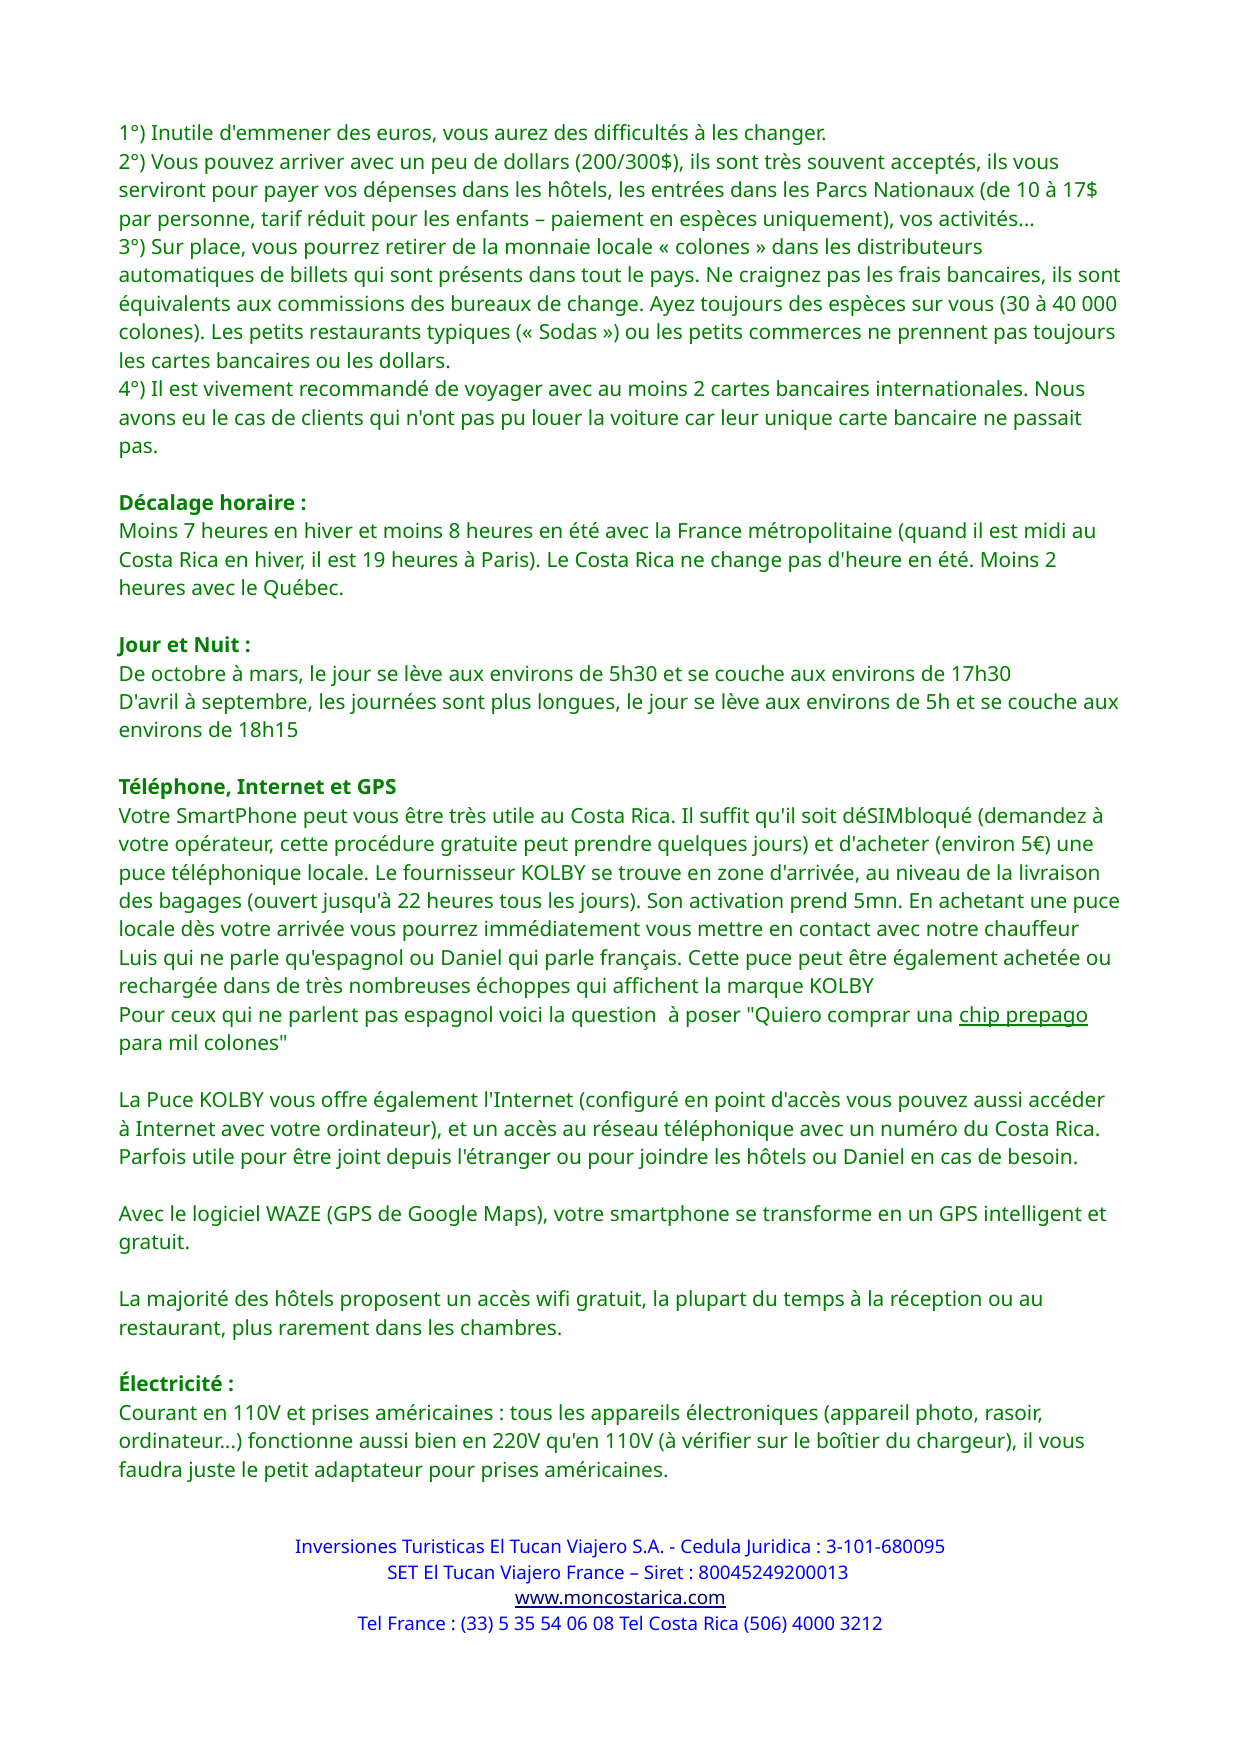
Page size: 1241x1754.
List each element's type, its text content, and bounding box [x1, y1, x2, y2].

text Téléphone, Internet et GPS [118, 744, 1122, 801]
text Pour ceux qui ne parlent pas espagnol voici la question à poser "Quiero comprar una chip prepago para mil colones" [118, 1000, 1122, 1057]
text Jour et Nuit : De octobre à mars, le jour se lève aux environs de 5h30 et se couche aux environs de 17h30 D'avril à septembre, les journées sont plus longues, le jour se lève aux environs de 5h et se couche aux environs de 18h15 [118, 630, 1122, 744]
text 4°) Il est vivement recommandé de voyager avec au moins 2 cartes bancaires internationales. Nous avons eu le cas de clients qui n'ont pas pu louer la voiture car leur unique carte bancaire ne passait pas. [118, 374, 1122, 459]
text 1°) Inutile d'emmener des euros, vous aurez des difficultés à les changer. [118, 118, 1122, 147]
text Moins 7 heures en hiver et moins 8 heures en été avec la France métropolitaine (quand il est midi au Costa Rica en hiver, il est 19 heures à Paris). Le Costa Rica ne change pas d'heure en été. Moins 2 heures avec le Québec. [118, 516, 1122, 630]
text La Puce KOLBY vous offre également l'Internet (configuré en point d'accès vous pouvez aussi accéder à Internet avec votre ordinateur), et un accès au réseau téléphonique avec un numéro du Costa Rica. Parfois utile pour être joint depuis l'étranger ou pour joindre les hôtels ou Daniel en cas de besoin. Avec le logiciel WAZE (GPS de Google Maps), votre smartphone se transforme en un GPS intelligent et gratuit. La majorité des hôtels proposent un accès wifi gratuit, la plupart du temps à la réception ou au restaurant, plus rarement dans les chambres. [118, 1085, 1122, 1341]
text Décalage horaire : [118, 488, 1122, 516]
text 3°) Sur place, vous pourrez retirer de la monnaie locale « colones » dans les distributeurs automatiques de billets qui sont présents dans tout le pays. Ne craignez pas les frais bancaires, ils sont équivalents aux commissions des bureaux de change. Ayez toujours des espèces sur vous (30 à 40 000 colones). Les petits restaurants typiques (« Sodas ») ou les petits commerces ne prennent pas toujours les cartes bancaires ou les dollars. [118, 232, 1122, 374]
text Électricité : Courant en 110V et prises américaines : tous les appareils électroniques (appareil photo, rasoir, ordinateur...) fonctionne aussi bien en 220V qu'en 110V (à vérifier sur le boîtier du chargeur), il vous faudra juste le petit adaptateur pour prises américaines. [118, 1369, 1122, 1483]
text 2°) Vous pouvez arriver avec un peu de dollars (200/300$), ils sont très souvent acceptés, ils vous serviront pour payer vos dépenses dans les hôtels, les entrées dans les Parcs Nationaux (de 10 à 17$ par personne, tarif réduit pour les enfants – paiement en espèces uniquement), vos activités... [118, 147, 1122, 232]
text Votre SmartPhone peut vous être très utile au Costa Rica. Il suffit qu'il soit déSIMbloqué (demandez à votre opérateur, cette procédure gratuite peut prendre quelques jours) et d'acheter (environ 5€) une puce téléphonique locale. Le fournisseur KOLBY se trouve en zone d'arrivée, au niveau de la livraison des bagages (ouvert jusqu'à 22 heures tous les jours). Son activation prend 5mn. En achetant une puce locale dès votre arrivée vous pourrez immédiatement vous mettre en contact avec notre chauffeur Luis qui ne parle qu'espagnol ou Daniel qui parle français. Cette puce peut être également achetée ou rechargée dans de très nombreuses échoppes qui affichent la marque KOLBY [118, 801, 1122, 1000]
